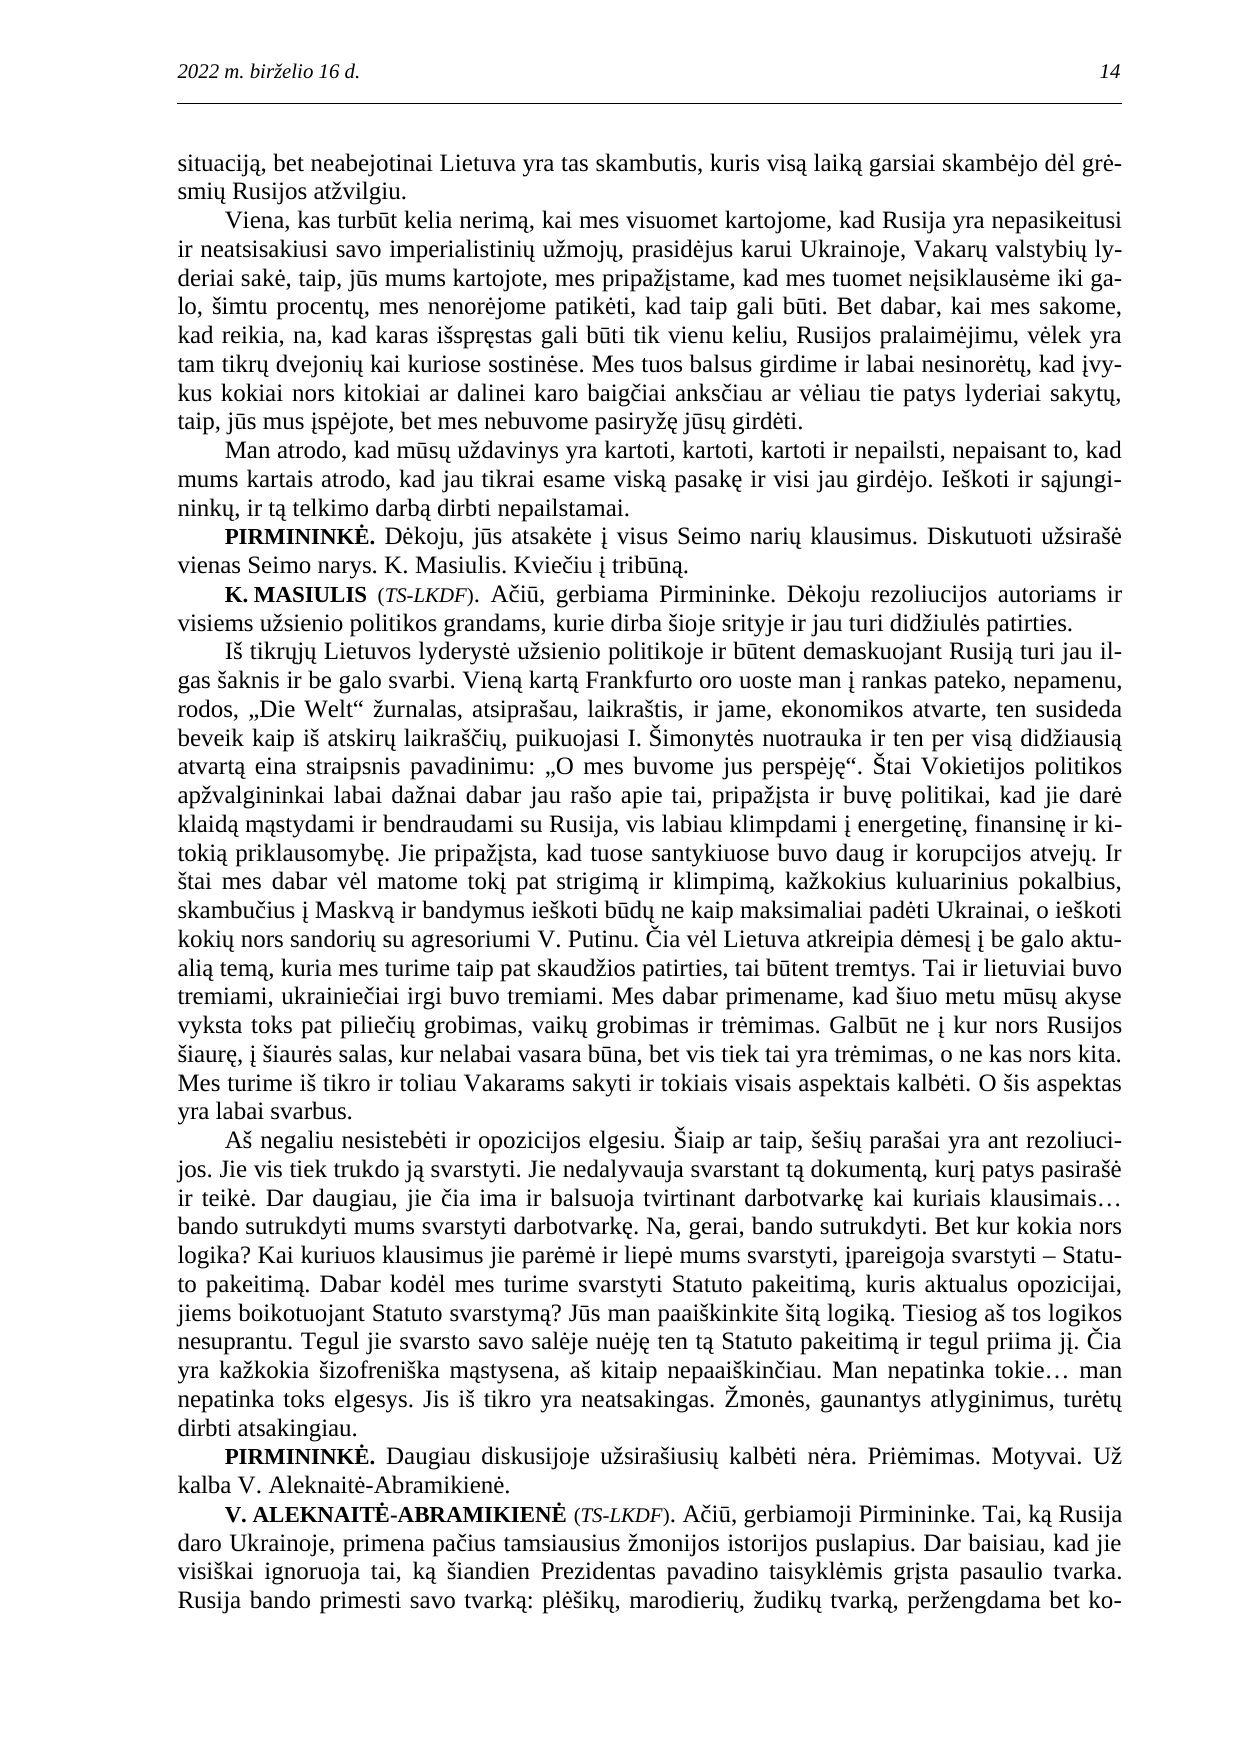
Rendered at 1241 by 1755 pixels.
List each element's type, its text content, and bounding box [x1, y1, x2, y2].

text V. ALEKNAITĖ-ABRAMIKIENĖ (TS-LKDF). Ačiū, ger­bia­mo­ji Pir­mi­nin­ke. Tai, ką Ru­si­ja da­ro Uk­rai­no­je, pri­me­na pa­čius tam­siau­sius žmo­ni­jos is­to­ri­jos pus­la­pius. Dar bai­siau, kad jie vi­siš­kai ig­no­ruo­ja tai, ką šian­dien Pre­zi­den­tas pa­va­di­no tai­syk­lė­mis grįs­ta pa­sau­lio tvar­ka. Ru­si­ja ban­do pri­mes­ti sa­vo tvar­ką: plė­ši­kų, ma­ro­die­rių, žu­di­kų tvar­ką, per­ženg­da­ma bet ko­ [177, 1499, 1122, 1614]
text PIRMININKĖ. Dė­ko­ju, jūs at­sa­kė­te į vi­sus Sei­mo na­rių klau­si­mus. Dis­ku­tuo­ti už­si­ra­šė vie­nas Sei­mo na­rys. K. Ma­siu­lis. Kvie­čiu į tri­bū­ną. [177, 521, 1122, 579]
text Aš ne­ga­liu ne­si­ste­bė­ti ir opo­zi­ci­jos el­ge­siu. Šiaip ar taip, še­šių pa­ra­šai yra ant re­zo­liu­ci­jos. Jie vis tiek truk­do ją svars­ty­ti. Jie ne­da­ly­vau­ja svars­tant tą do­ku­men­tą, ku­rį pa­tys pa­si­ra­šė ir tei­kė. Dar dau­giau, jie čia ima ir bal­suo­ja tvir­ti­nant dar­bo­tvarkę kai ku­riais klau­si­mais… ban­do su­truk­dy­ti mums svars­ty­ti dar­bo­tvarkę. Na, ge­rai, ban­do su­truk­dy­ti. Bet kur ko­kia nors lo­gi­ka? Kai ku­riuos klau­si­mus jie pa­rė­mė ir lie­pė mums svars­ty­ti, įpa­rei­go­ja svars­ty­ti – Sta­tu­to pa­kei­ti­mą. Da­bar ko­dėl mes tu­ri­me svars­ty­ti Sta­tu­to pa­kei­ti­mą, ku­ris ak­tu­a­lus opo­zi­ci­jai, jiems boi­ko­tuo­jant Sta­tu­to svars­ty­mą? Jūs man pa­aiš­kin­ki­te ši­tą lo­gi­ką. Tie­siog aš tos lo­gi­kos ne­su­pran­tu. Te­gul jie svars­to sa­vo sa­lė­je nu­ė­ję ten tą Sta­tu­to pa­kei­ti­mą ir te­gul pri­ima jį. Čia yra kaž­ko­kia ši­zo­fre­niška mąs­ty­se­na, aš ki­taip ne­pa­aiš­kin­čiau. Man ne­pa­tin­ka to­kie… man ne­pa­tin­ka toks el­ge­sys. Jis iš tik­ro yra ne­at­sa­kin­gas. Žmo­nės, gau­nan­tys at­ly­gi­ni­mus, tu­rė­tų dir­b­ti at­sa­kin­giau. [177, 1125, 1122, 1441]
text K. MASIULIS (TS-LKDF). Ačiū, ger­bia­ma Pir­mi­nin­ke. Dė­ko­ju re­zo­liu­ci­jos au­to­riams ir vi­siems už­sie­nio po­li­ti­kos gran­dams, ku­rie dir­ba šio­je sri­ty­je ir jau tu­ri di­džiu­lės pa­tir­ties. [177, 579, 1122, 636]
text Vie­na, kas tur­būt ke­lia ne­ri­mą, kai mes vi­suo­met kar­to­jo­me, kad Ru­si­ja yra ne­pa­si­kei­tu­si ir ne­at­si­sa­kiu­si sa­vo im­pe­ria­lis­ti­nių už­mo­jų, pra­si­dė­jus ka­rui Uk­rai­no­je, Va­ka­rų vals­ty­bių ly­de­riai sa­kė, taip, jūs mums kar­to­jo­te, mes pri­pa­žįs­ta­me, kad mes tuo­met ne­įsi­klau­sė­me iki ga­lo, šim­tu pro­cen­tų, mes ne­no­rė­jo­me pa­ti­kė­ti, kad taip ga­li bū­ti. Bet da­bar, kai mes sa­ko­me, kad rei­kia, na, kad ka­ras iš­spręs­tas ga­li bū­ti tik vie­nu ke­liu, Ru­si­jos pra­lai­mė­ji­mu, vė­lek yra tam tik­rų dve­jo­nių kai ku­rio­se sos­ti­nė­se. Mes tuos bal­sus gir­di­me ir la­bai ne­si­no­rė­tų, kad įvy­kus ko­kiai nors ki­to­kiai ar da­li­nei ka­ro baig­čiai anks­čiau ar vė­liau tie pa­tys ly­de­riai sa­ky­tų, taip, jūs mus įspė­jo­te, bet mes ne­bu­vo­me pa­si­ry­žę jū­sų gir­dė­ti. [177, 205, 1122, 435]
text Man at­ro­do, kad mū­sų už­da­vi­nys yra kar­to­ti, kar­to­ti, kar­to­ti ir ne­pails­ti, ne­pai­sant to, kad mums kar­tais at­ro­do, kad jau tik­rai esa­me vis­ką pa­sa­kę ir vi­si jau gir­dė­jo. Ieš­ko­ti ir są­jun­gi­nin­kų, ir tą tel­ki­mo dar­bą dirb­ti ne­pails­ta­mai. [177, 435, 1122, 521]
text Iš tik­rų­jų Lie­tu­vos ly­de­rys­tė už­sie­nio po­li­ti­ko­je ir bū­tent de­mas­kuo­jant Ru­si­ją tu­ri jau il­gas šak­nis ir be ga­lo svar­bi. Vie­ną kar­tą Frank­fur­to oro uos­te man į ran­kas pa­te­ko, ne­pa­me­nu, ro­dos, „Die Welt“ žur­na­las, at­si­pra­šau, laik­raš­tis, ir ja­me, eko­no­mi­kos at­var­te, ten su­si­de­da be­veik kaip iš at­ski­rų laik­raš­čių, pui­kuo­ja­si I. Ši­mo­ny­tės nuo­trau­ka ir ten per vi­są di­džiau­sią at­var­tą ei­na straips­nis pa­va­di­ni­mu: „O mes bu­vo­me jus per­spė­ję“. Štai Vo­kie­ti­jos po­li­ti­kos ap­žval­gi­nin­kai la­bai daž­nai da­bar jau ra­šo apie tai, pri­pa­žįs­ta ir bu­vę po­li­ti­kai, kad jie da­rė klai­dą mąs­ty­da­mi ir ben­drau­da­mi su Ru­si­ja, vis la­biau klimp­da­mi į ener­ge­ti­nę, fi­nan­si­nę ir ki­to­kią pri­klau­so­my­bę. Jie pri­pa­žįs­ta, kad tuo­se san­ty­kiuo­se bu­vo daug ir ko­rup­ci­jos at­ve­jų. Ir štai mes da­bar vėl ma­to­me to­kį pat stri­gi­mą ir klim­pi­mą, kaž­ko­kius ku­lu­a­ri­nius po­kal­bius, skam­bu­čius į Mask­vą ir ban­dy­mus ieš­ko­ti bū­dų ne kaip mak­si­ma­liai pa­dė­ti Uk­rai­nai, o ieš­ko­ti ko­kių nors san­do­rių su ag­re­so­riu­mi V. Pu­ti­nu. Čia vėl Lie­tu­va at­krei­pia dė­me­sį į be ga­lo ak­tu­a­lią te­mą, ku­ria mes tu­ri­me taip pat skau­džios pa­tir­ties, tai bū­tent trem­tys. Tai ir lie­tu­viai bu­vo tre­mia­mi, uk­rai­nie­čiai ir­gi bu­vo tre­mia­mi. Mes da­bar pri­me­na­me, kad šiuo me­tu mū­sų aky­se vyks­ta toks pat pi­lie­čių gro­bi­mas, vai­kų gro­bi­mas ir trė­mi­mas. Gal­būt ne į kur nors Ru­si­jos šiau­rę, į šiau­rės sa­las, kur ne­la­bai va­sa­ra bū­na, bet vis tiek tai yra trė­mi­mas, o ne kas nors ki­ta. Mes tu­ri­me iš tik­ro ir to­liau Va­ka­rams sa­ky­ti ir to­kiais vi­sais as­pek­tais kal­bė­ti. O šis as­pek­tas yra la­bai svar­bus. [177, 636, 1122, 1125]
text PIRMININKĖ. Dau­giau dis­ku­si­jo­je už­si­ra­šiu­sių kal­bė­ti nė­ra. Pri­ėmi­mas. Mo­ty­vai. Už kal­ba V. Alek­nai­tė-Ab­ra­mi­kie­nė. [177, 1441, 1122, 1499]
text si­tu­a­ci­ją, bet ne­abe­jo­ti­nai Lie­tu­va yra tas skam­bu­tis, ku­ris vi­są lai­ką gar­siai skam­bė­jo dėl grė­s­mių Ru­si­jos at­žvil­giu. [177, 148, 1122, 205]
